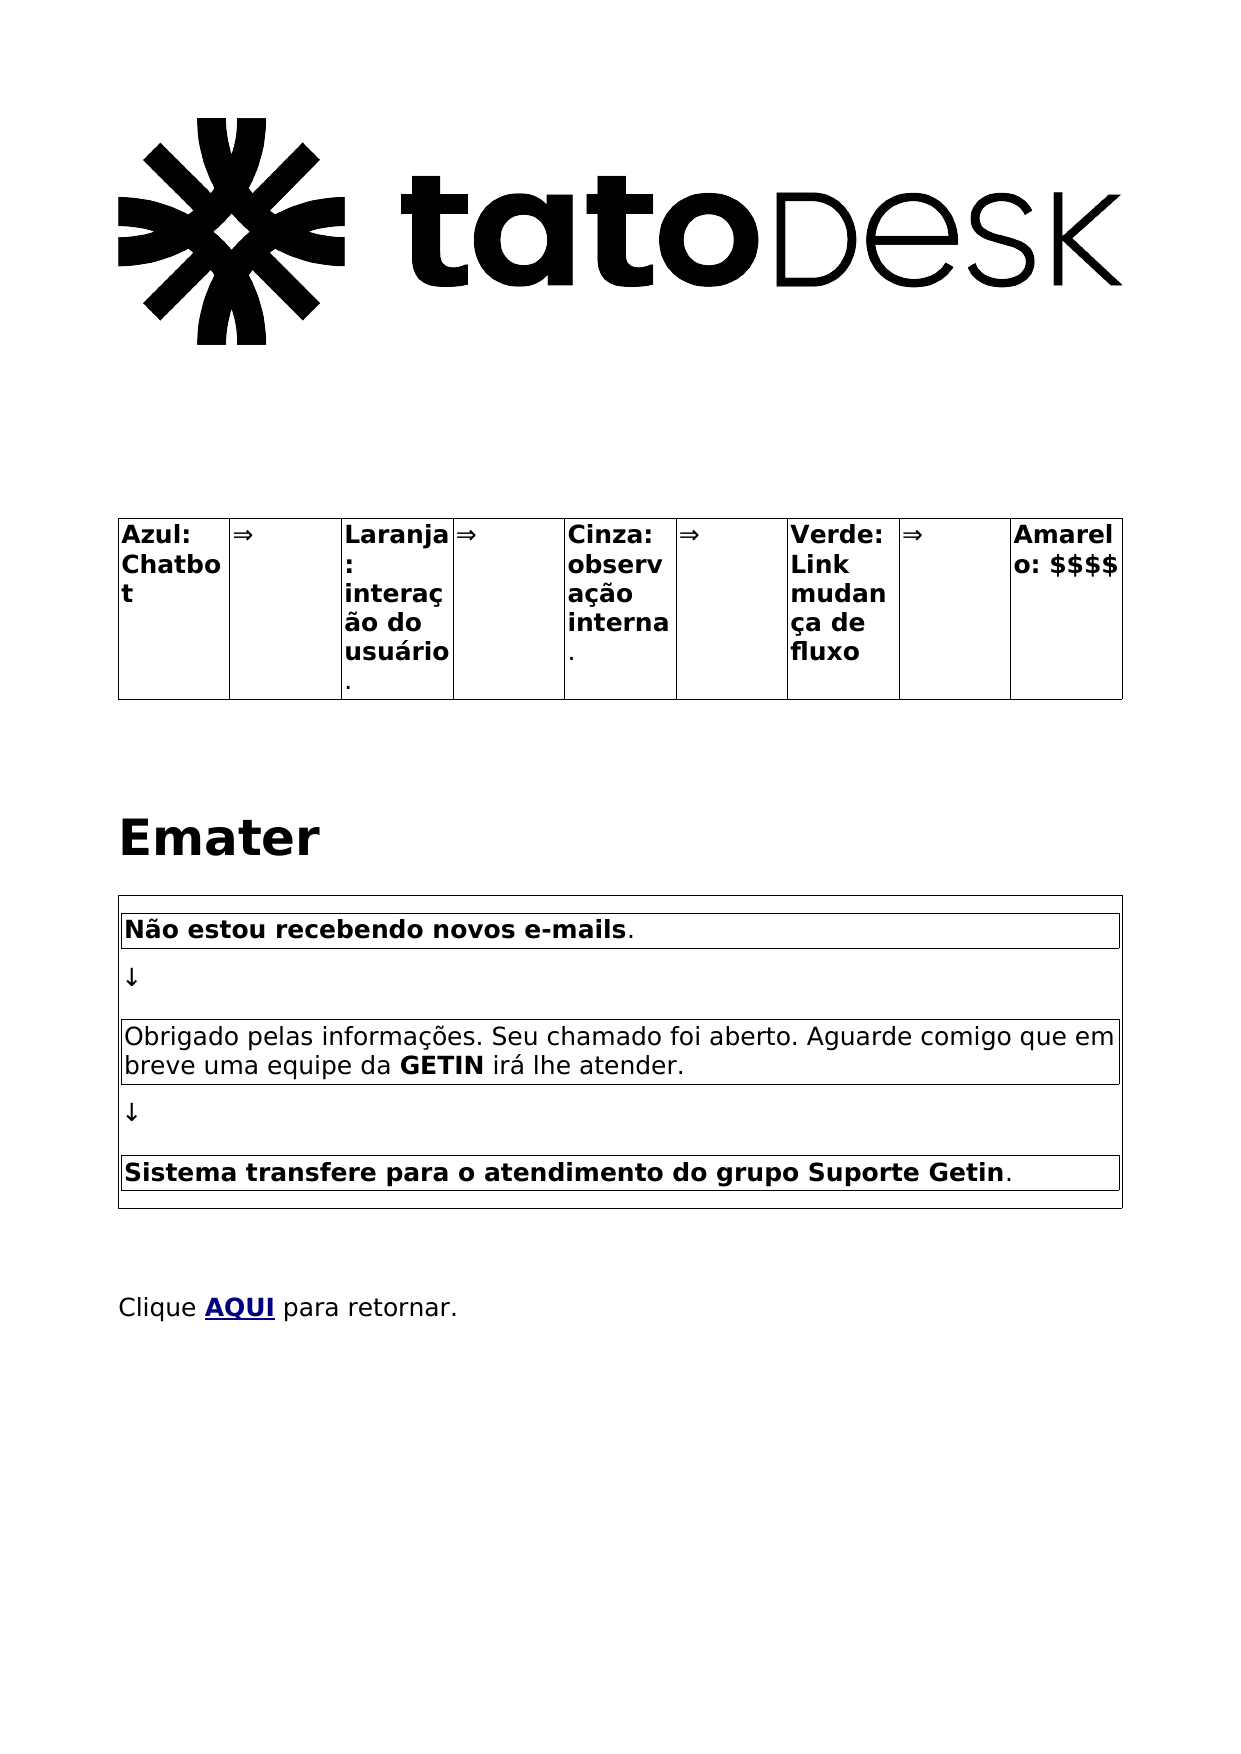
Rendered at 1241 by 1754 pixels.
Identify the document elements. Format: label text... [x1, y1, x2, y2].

table_header ⇒ [230, 519, 341, 699]
text Clique AQUI para retornar. [118, 1293, 1122, 1352]
table_header ↓ ↓ [119, 896, 1122, 1208]
table_header Azul: Chatbot [119, 519, 229, 699]
subtitle Emater [118, 809, 1122, 868]
table_header Cinza: observação interna. [565, 519, 676, 699]
table_header Não estou recebendo novos e-mails. [122, 914, 1119, 948]
picture [118, 118, 1123, 345]
table_header Verde: Link mudança de fluxo [788, 519, 899, 699]
table_header ⇒ [677, 519, 787, 699]
table_header Laranja: interação do usuário. [342, 519, 453, 699]
table_header Sistema transfere para o atendimento do grupo Suporte Getin. [122, 1156, 1119, 1190]
table_header Obrigado pelas informações. Seu chamado foi aberto. Aguarde comigo que em breve uma equipe da GETIN irá lhe atender. [122, 1020, 1119, 1083]
table_header Amarelo: $$$$ [1011, 519, 1122, 699]
table_header ⇒ [900, 519, 1010, 699]
table_header ⇒ [454, 519, 564, 699]
